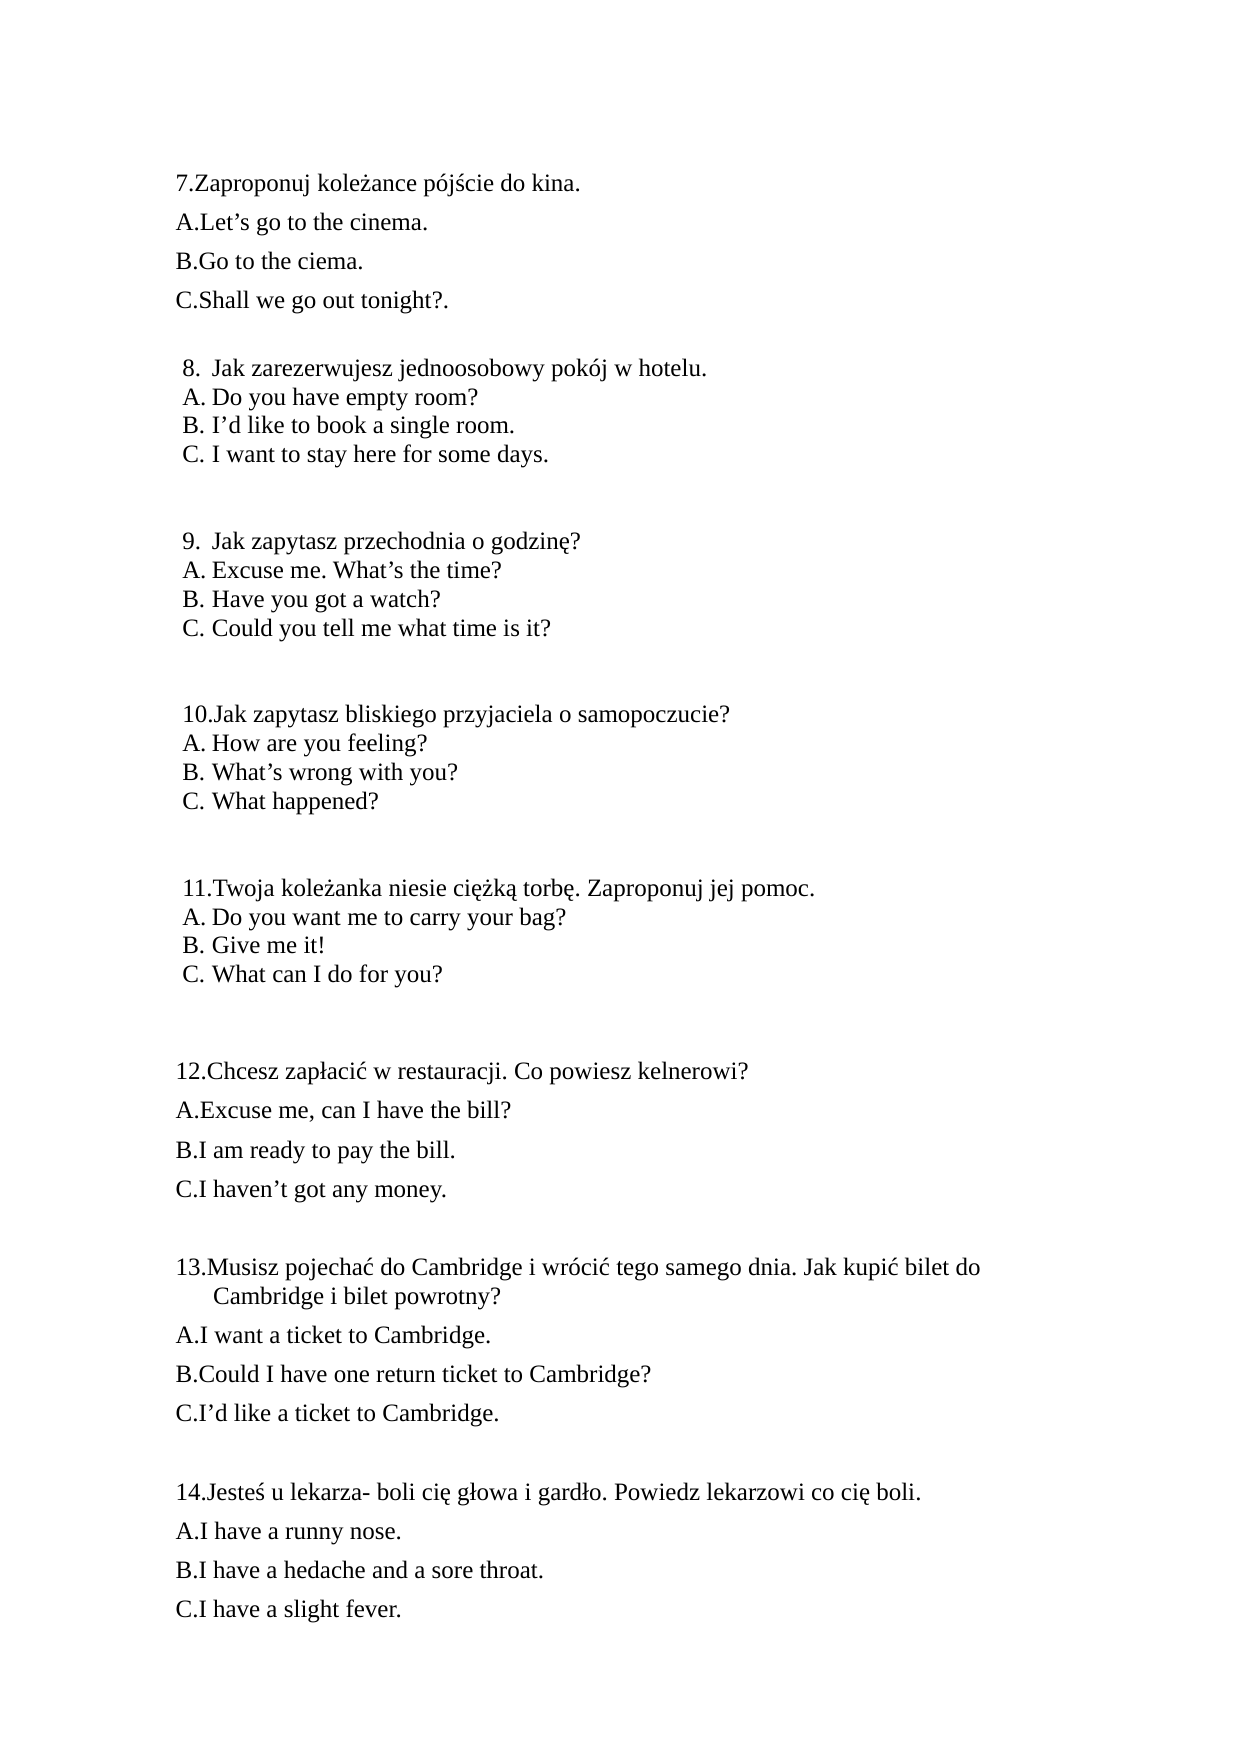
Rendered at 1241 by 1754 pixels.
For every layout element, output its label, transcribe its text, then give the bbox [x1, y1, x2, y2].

table_cell Zadanie 1. Przeczytaj poniższe opisy sytuacji w języku polskim. Przyporządkuj każdej sytuacji właściwą rekcję, wybierając jedną z podanych możliwości: (A, B, C). Wychodzisz od znajomych. Pada deszcz i chciałabyś pożyczyć parasol. Jak o to poprosisz? Where’s my umbrella? Have I got an umbrella? Could I borrow an umbrella? 2.Powiedz koledze, że wybierasz się na weekend nad jezioro i zapytaj, czy nie mógłby pożyczyć Ci namiotu. A.I am going to spend my weekend on the lake. I haven’t got the right equipment. Could I borrow a tent? B. I haven’t got my tent. What should I do? C.Where’s my tent? I’d like to spend three days on the lake. 3.Zaproponuj koleżance pójście na spacer. A.Let’s go for a walk. B.Go for a walk. C.We went for a walk. 4.Kolega pyta czy musi zdjąć buty w twoim mieszkaniu. Jak powiesz mu, że to nie jest konieczne. A.You shouldn’t take off your shoes. B.You mustn’t take off your shoes. C.You don’t have to take off your shoes. 5.Koleżanka jest smutna z powodu kłótni z siostrą. Jak ją pocieszyć? A.What a pity! B.That’s terrible! C.Cheer up! 6.Znajomy wypowiedział opinię, z którą się zupełnie nie zgadzasz. Jak mu to grzecznie powiesz? A.I think you are right. B.I am afraid I can’t agree with you. C.You mustn’t say that. 7.Zaproponuj koleżance pójście do kina. A.Let’s go to the cinema. B.Go to the ciema. C.Shall we go out tonight?. Jak zarezerwujesz jednoosobowy pokój w hotelu. Do you have empty room? I’d like to book a single room. I want to stay here for some days. Jak zapytasz przechodnia o godzinę? Excuse me. What’s the time? Have you got a watch? Could you tell me what time is it? Jak zapytasz bliskiego przyjaciela o samopoczucie? How are you feeling? What’s wrong with you? What happened? Twoja koleżanka niesie ciężką torbę. Zaproponuj jej pomoc. Do you want me to carry your bag? Give me it! What can I do for you? 12.Chcesz zapłacić w restauracji. Co powiesz kelnerowi? A.Excuse me, can I have the bill? B.I am ready to pay the bill. C.I haven’t got any money. 13.Musisz pojechać do Cambridge i wrócić tego samego dnia. Jak kupić bilet do Cambridge i bilet powrotny? A.I want a ticket to Cambridge. B.Could I have one return ticket to Cambridge? C.I’d like a ticket to Cambridge. 14.Jesteś u lekarza- boli cię głowa i gardło. Powiedz lekarzowi co cię boli. A.I have a runny nose. B.I have a hedache and a sore throat. C.I have a slight fever. 15.Ktoś pali papierosa w miejscu publicznym. Jak przypomnieć o zakazie palenia w miejscach publicznych. A.You mustn’t smoke here. B.Go away! C.I will call the fire brigade. 16. Jest upalny dzień. Zaproponuj szklankę soku. A.Do you want me to bring you a glass of juice? B.What would you like to drink? C.Are you thirsty? 17. Jesteś w sklepie “zieleniaku”. Chcesz kupić kilogram jabłek. A.Can I have a kilo of apples please? B.How much is it? C.How much does it cost? 18. Chcesz kupić ulubioną płytę, ale nie wiesz gdzie znajduje się sklep muzyczny. Zapytaj, czy pobliżu znajduje się sklep muzyczny? A.Can you help me? B.Is there a record shop near here? C.Where is the nearest shop? 19. Jesteś po obiedzie, ale ciągle głodny. Jak spytasz, kiedy jest podwieczorek? A.When is tea? B.When is dinner? C.What time does breakfast is served? 20. Po długiej podróży dotarłeś na miejsce. Jak powiedzieć: „Jesteśmy na miejscu”? A.Where are we? B.Here we are! C.At last. 21. Poznajesz miłą dziewczynę. Zasugeruj, że miło jest ją poznać. A.I know you. B.Nice to meet you. C.What a pretty girl. Reakcje językowe Zadanie 2. Przetłumacz podane fragmenty zdań na język angielski,w taki sposób, by pasowały stylistycznie i gramatycznie do zdań. 1. (Tom zawsze wstaje o) ……………………………..6:30 in the morning. 2. Hurry! The train (odjeżdża) ……………………………… 3. Look! (Będzie) ………………………….….rain. 4. Susan (jeszcze nie odrobiła zadania domowego) ……………………………………. 5. John is saving up (aby kupić) …………………………………a new laptop. 6. My brother (uwielbia pływać) ……………………………………. 7. (Nie widziałem mojego przyjaciela) ………………….…………………..for two weeks. 8. (Świetnie się bawiliśmy) …………………..………………at the party last Saturday. 9. (John ci pomoże) ………………………….if you want. 10. (Nigdy się nie nudzę) ……………………….at weekends. 11. Things sold in traditional shops (są droższe niż) ……………………… products in online shops. 12. (Jest zbyt głośno by) ………………………talk in here. 13. (Moja siostra zamierza) …………..…………….visit her grandma this Sunday. 14. Yesterday at 7 p.m. (jedliśmy kolację) ………………………. 15. Sorry, but (nie mogę się z tobą spotkać)……………………………. you this afternoon. 16. Susan (jest zbyt niska by) ……………………..reach the top shelf. 17. Cinderella (nie jest tak ciekawa jak) …………………………Shrek. 18. (Jest) ………………………a lot of people in the park. 19. (Czyje są) …………………………these books? – (Moje) ……………………... 20. (Czytanie książek) ………………………..is my hobby. Zadanie 3. Dopasuj przedmioty do nazw pojemników. 1. a packet of …………… a). whisky 2. a box of …………… b). petrol 3. a bottle of ……………. c). chocolates 4. a bag of …………….. d). pineapple rings 5. a can of ……………. e). toothpaste 6. a tin of ……………. f). jam 7. a tank of ……………… g). orange juice 8. a tube of ……………. h). flour 9. a jar of ………………. i). coke 10. a carton of …………… j). tissues Zadanie 4. Uzupełnij zdania za pomocą a, an lub some. 1. I’m hungry. Could you prepare ……….. pancakes for me? 2. Go to the shops and buy ……….. milk and two oranges. 3. If you want to prepare ……….. pizza you need ……….. flour and ……….. egg. 4. I always eat ………. ham sandwich for breakfast. 5. Sue earned ……….. money delivering newspapers. 6. She bought ……….. loaf of bread, ……….. bag of sugar and ……….. packet of biscuits. 7. Add ……….. salt and pepper, then mix it. 8. I love apples. Give me ……….. apple, please. 9. ………... boys and girls from our school went to the meeting with the Prime Minister. 10. Eat ……….. yogurt and then ……….. pear. It should be enough for lunch. [138, 118, 1075, 1623]
table_cell [1075, 118, 1081, 1623]
table_cell [118, 118, 138, 1623]
